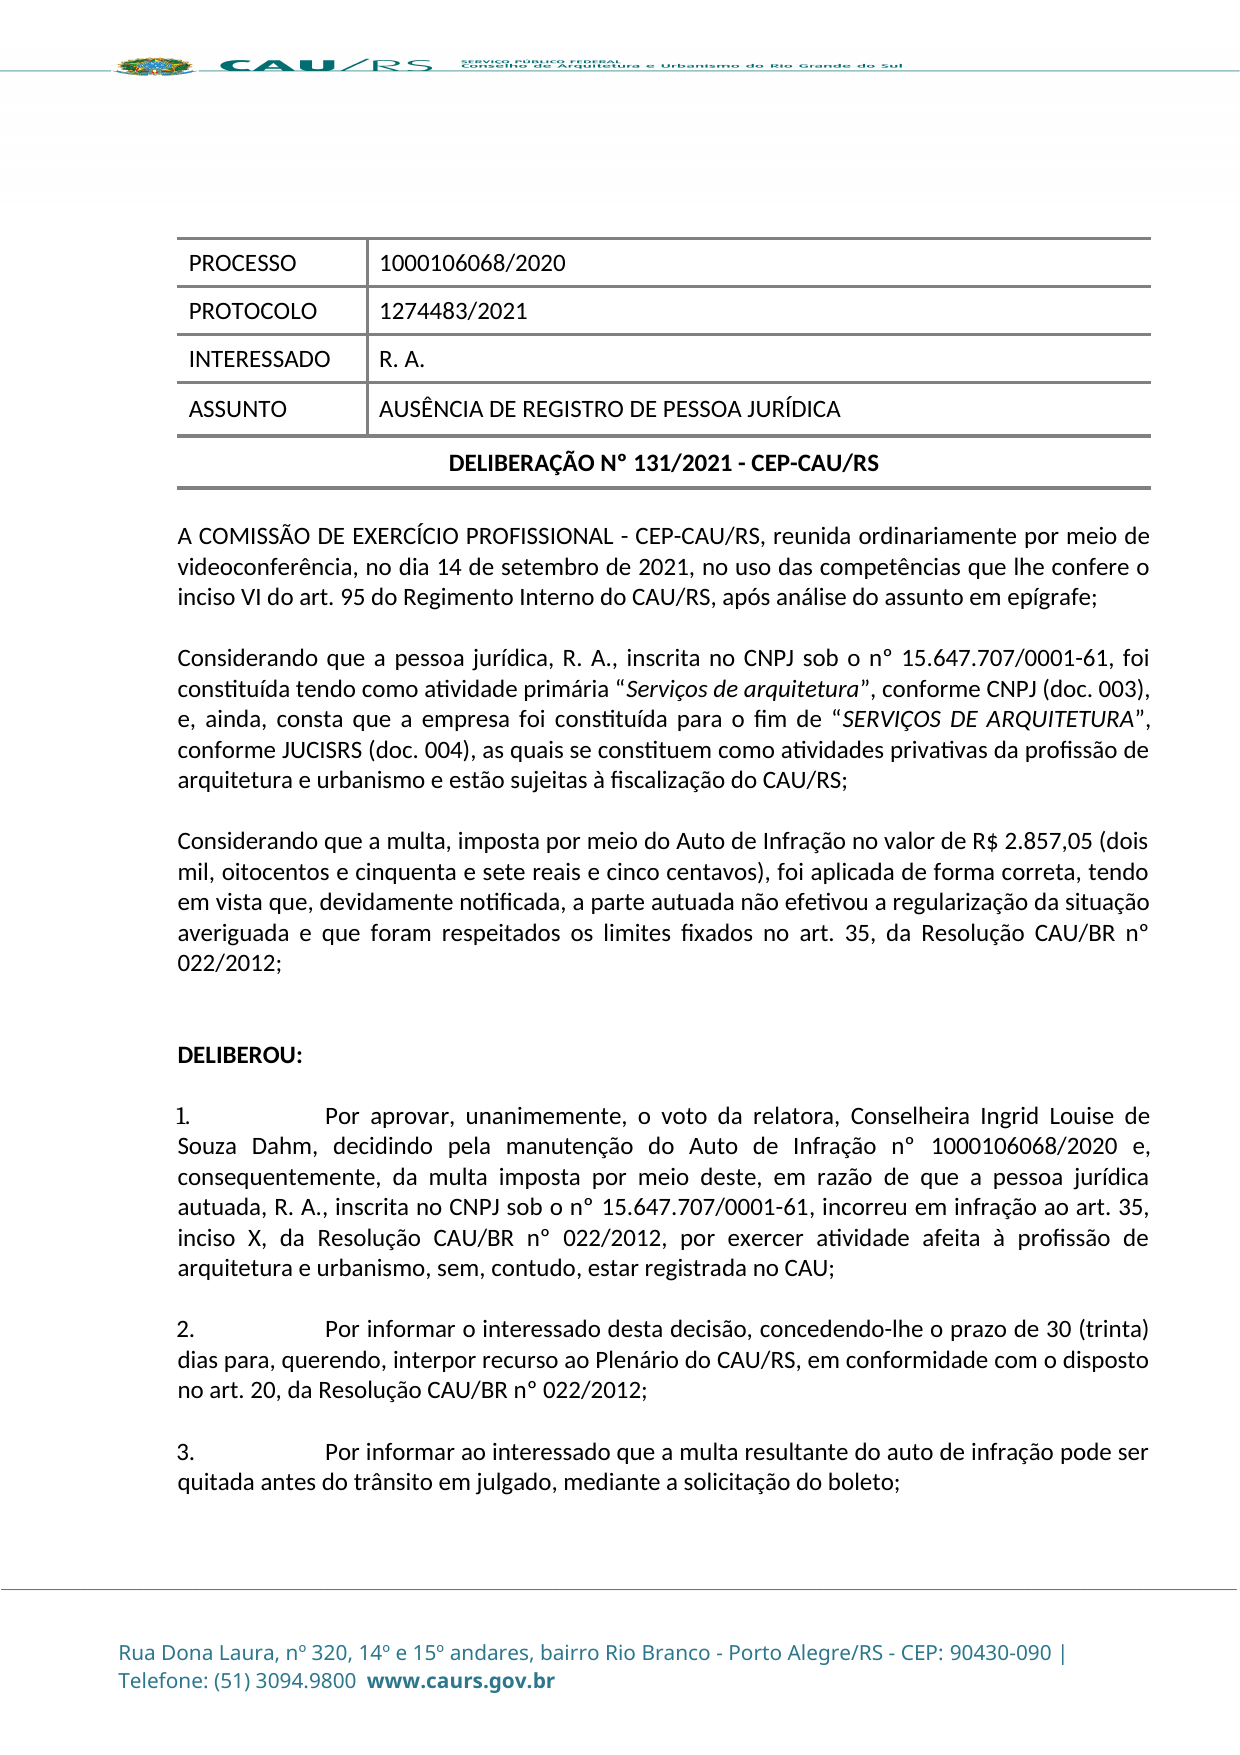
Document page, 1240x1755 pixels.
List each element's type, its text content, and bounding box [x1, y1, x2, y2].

table_cell DELIBERAÇÃO Nº 131/2021 - CEP-CAU/RS [177, 438, 1151, 486]
text Considerando que a multa, imposta por meio do Auto de Infração no valor de R$ 2.857,05 (dois mil, oitocentos e cinquenta e sete reais e cinco centavos), foi aplicada de forma correta, tendo em vista que, devidamente notificada, a parte autuada não efetivou a regularização da situação averiguada e que foram respeitados os limites fixados no art. 35, da Resolução CAU/BR nº 022/2012; [177, 825, 1151, 978]
text A COMISSÃO DE EXERCÍCIO PROFISSIONAL - CEP-CAU/RS, reunida ordinariamente por meio de videoconferência, no dia 14 de setembro de 2021, no uso das competências que lhe confere o inciso VI do art. 95 do Regimento Interno do CAU/RS, após análise do assunto em epígrafe; [177, 520, 1151, 612]
text Considerando que a pessoa jurídica, R. A., inscrita no CNPJ sob o nº 15.647.707/0001-61, foi constituída tendo como atividade primária “Serviços de arquitetura”, conforme CNPJ (doc. 003), e, ainda, consta que a empresa foi constituída para o fim de “SERVIÇOS DE ARQUITETURA”, conforme JUCISRS (doc. 004), as quais se constituem como atividades privativas da profissão de arquitetura e urbanismo e estão sujeitas à fiscalização do CAU/RS; [177, 642, 1151, 795]
list Por informar ao interessado que a multa resultante do auto de infração pode ser quitada antes do trânsito em julgado, mediante a solicitação do boleto; [176, 1436, 1151, 1497]
table_cell R. A. [369, 336, 1151, 381]
table_cell 1274483/2021 [369, 288, 1151, 333]
table_cell AUSÊNCIA DE REGISTRO DE PESSOA JURÍDICA [369, 384, 1151, 434]
table_header 1000106068/2020 [369, 240, 1151, 285]
list Por aprovar, unanimemente, o voto da relatora, Conselheira Ingrid Louise de Souza Dahm, decidindo pela manutenção do Auto de Infração nº 1000106068/2020 e, consequentemente, da multa imposta por meio deste, em razão de que a pessoa jurídica autuada, R. A., inscrita no CNPJ sob o nº 15.647.707/0001-61, incorreu em infração ao art. 35, inciso X, da Resolução CAU/BR nº 022/2012, por exercer atividade afeita à profissão de arquitetura e urbanismo, sem, contudo, estar registrada no CAU; [176, 1100, 1151, 1283]
table_cell ASSUNTO [177, 384, 366, 434]
list Por informar o interessado desta decisão, concedendo-lhe o prazo de 30 (trinta) dias para, querendo, interpor recurso ao Plenário do CAU/RS, em conformidade com o disposto no art. 20, da Resolução CAU/BR nº 022/2012; [176, 1314, 1151, 1405]
table_cell INTERESSADO [177, 336, 366, 381]
text DELIBEROU: [177, 1039, 1151, 1069]
table_cell PROTOCOLO [177, 288, 366, 333]
table_header PROCESSO [177, 240, 366, 285]
